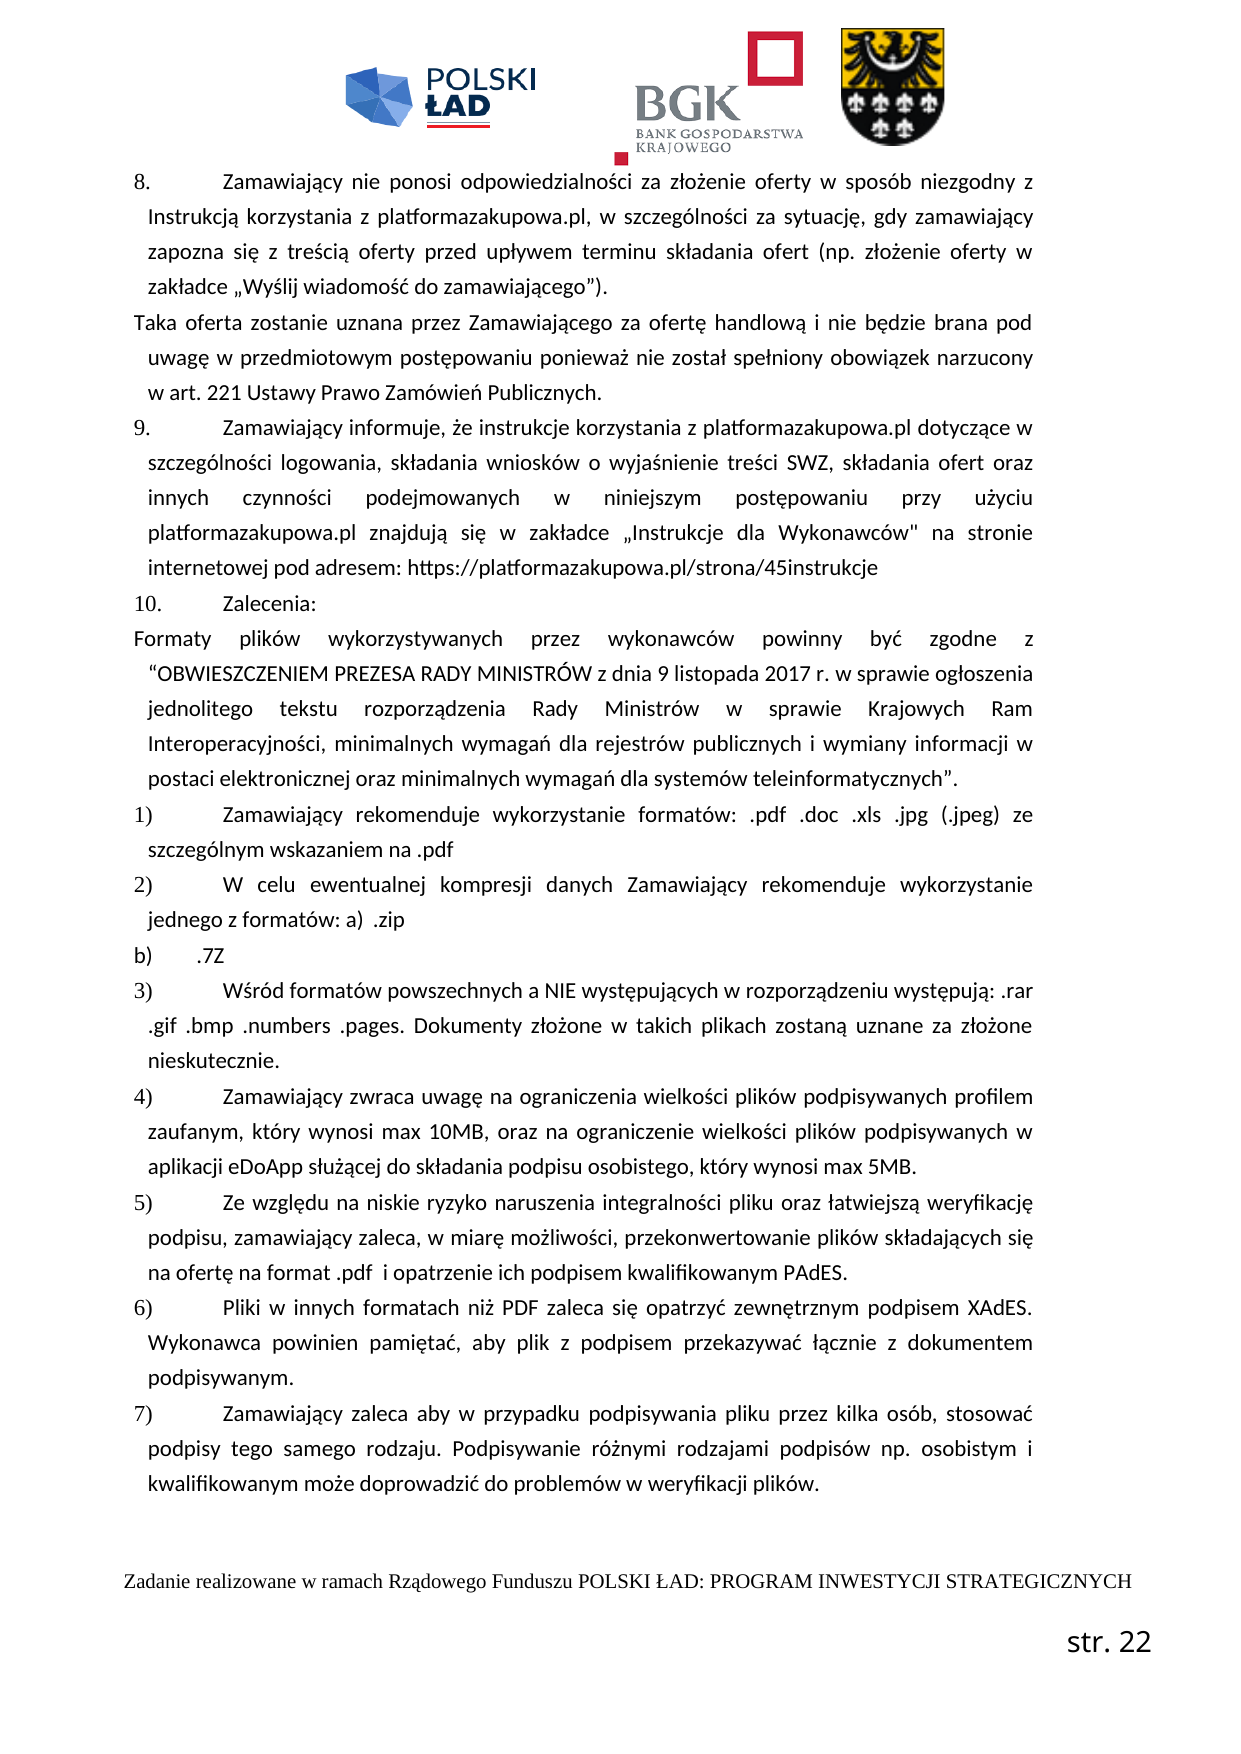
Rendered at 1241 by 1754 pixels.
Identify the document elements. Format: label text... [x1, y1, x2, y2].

list Zamawiający rekomenduje wykorzystanie formatów: .pdf .doc .xls .jpg (.jpeg) ze szczególnym wskazaniem na .pdf [133, 800, 1034, 863]
list Zamawiający nie ponosi odpowiedzialności za złożenie oferty w sposób niezgodny z Instrukcją korzystania z platformazakupowa.pl, w szczególności za sytuację, gdy zamawiający zapozna się z treścią oferty przed upływem terminu składania ofert (np. złożenie oferty w zakładce „Wyślij wiadomość do zamawiającego”). [133, 167, 1034, 301]
text Formaty plików wykorzystywanych przez wykonawców powinny być zgodne z “OBWIESZCZENIEM PREZESA RADY MINISTRÓW z dnia 9 listopada 2017 r. w sprawie ogłoszenia jednolitego tekstu rozporządzenia Rady Ministrów w sprawie Krajowych Ram Interoperacyjności, minimalnych wymagań dla rejestrów publicznych i wymiany informacji w postaci elektronicznej oraz minimalnych wymagań dla systemów teleinformatycznych”. [133, 624, 1034, 793]
text Taka oferta zostanie uznana przez Zamawiającego za ofertę handlową i nie będzie brana pod uwagę w przedmiotowym postępowaniu ponieważ nie został spełniony obowiązek narzucony w art. 221 Ustawy Prawo Zamówień Publicznych. [133, 308, 1034, 406]
list Zamawiający zwraca uwagę na ograniczenia wielkości plików podpisywanych profilem zaufanym, który wynosi max 10MB, oraz na ograniczenie wielkości plików podpisywanych w aplikacji eDoApp służącej do składania podpisu osobistego, który wynosi max 5MB. [133, 1082, 1034, 1180]
list Pliki w innych formatach niż PDF zaleca się opatrzyć zewnętrznym podpisem XAdES. Wykonawca powinien pamiętać, aby plik z podpisem przekazywać łącznie z dokumentem podpisywanym. [133, 1293, 1034, 1391]
list Zamawiający zaleca aby w przypadku podpisywania pliku przez kilka osób, stosować podpisy tego samego rodzaju. Podpisywanie różnymi rodzajami podpisów np. osobistym i kwalifikowanym może doprowadzić do problemów w weryfikacji plików. [133, 1399, 1034, 1497]
list Zalecenia: [133, 589, 1034, 617]
text b) .7Z [133, 941, 1152, 969]
list Zamawiający informuje, że instrukcje korzystania z platformazakupowa.pl dotyczące w szczególności logowania, składania wniosków o wyjaśnienie treści SWZ, składania ofert oraz innych czynności podejmowanych w niniejszym postępowaniu przy użyciu platformazakupowa.pl znajdują się w zakładce „Instrukcje dla Wykonawców" na stronie internetowej pod adresem: https://platformazakupowa.pl/strona/45instrukcje [133, 413, 1034, 582]
list W celu ewentualnej kompresji danych Zamawiający rekomenduje wykorzystanie jednego z formatów: a) .zip [133, 871, 1034, 934]
list Wśród formatów powszechnych a NIE występujących w rozporządzeniu występują: .rar .gif .bmp .numbers .pages. Dokumenty złożone w takich plikach zostaną uznane za złożone nieskutecznie. [133, 977, 1034, 1075]
list Ze względu na niskie ryzyko naruszenia integralności pliku oraz łatwiejszą weryfikację podpisu, zamawiający zaleca, w miarę możliwości, przekonwertowanie plików składających się na ofertę na format .pdf i opatrzenie ich podpisem kwalifikowanym PAdES. [133, 1188, 1034, 1286]
